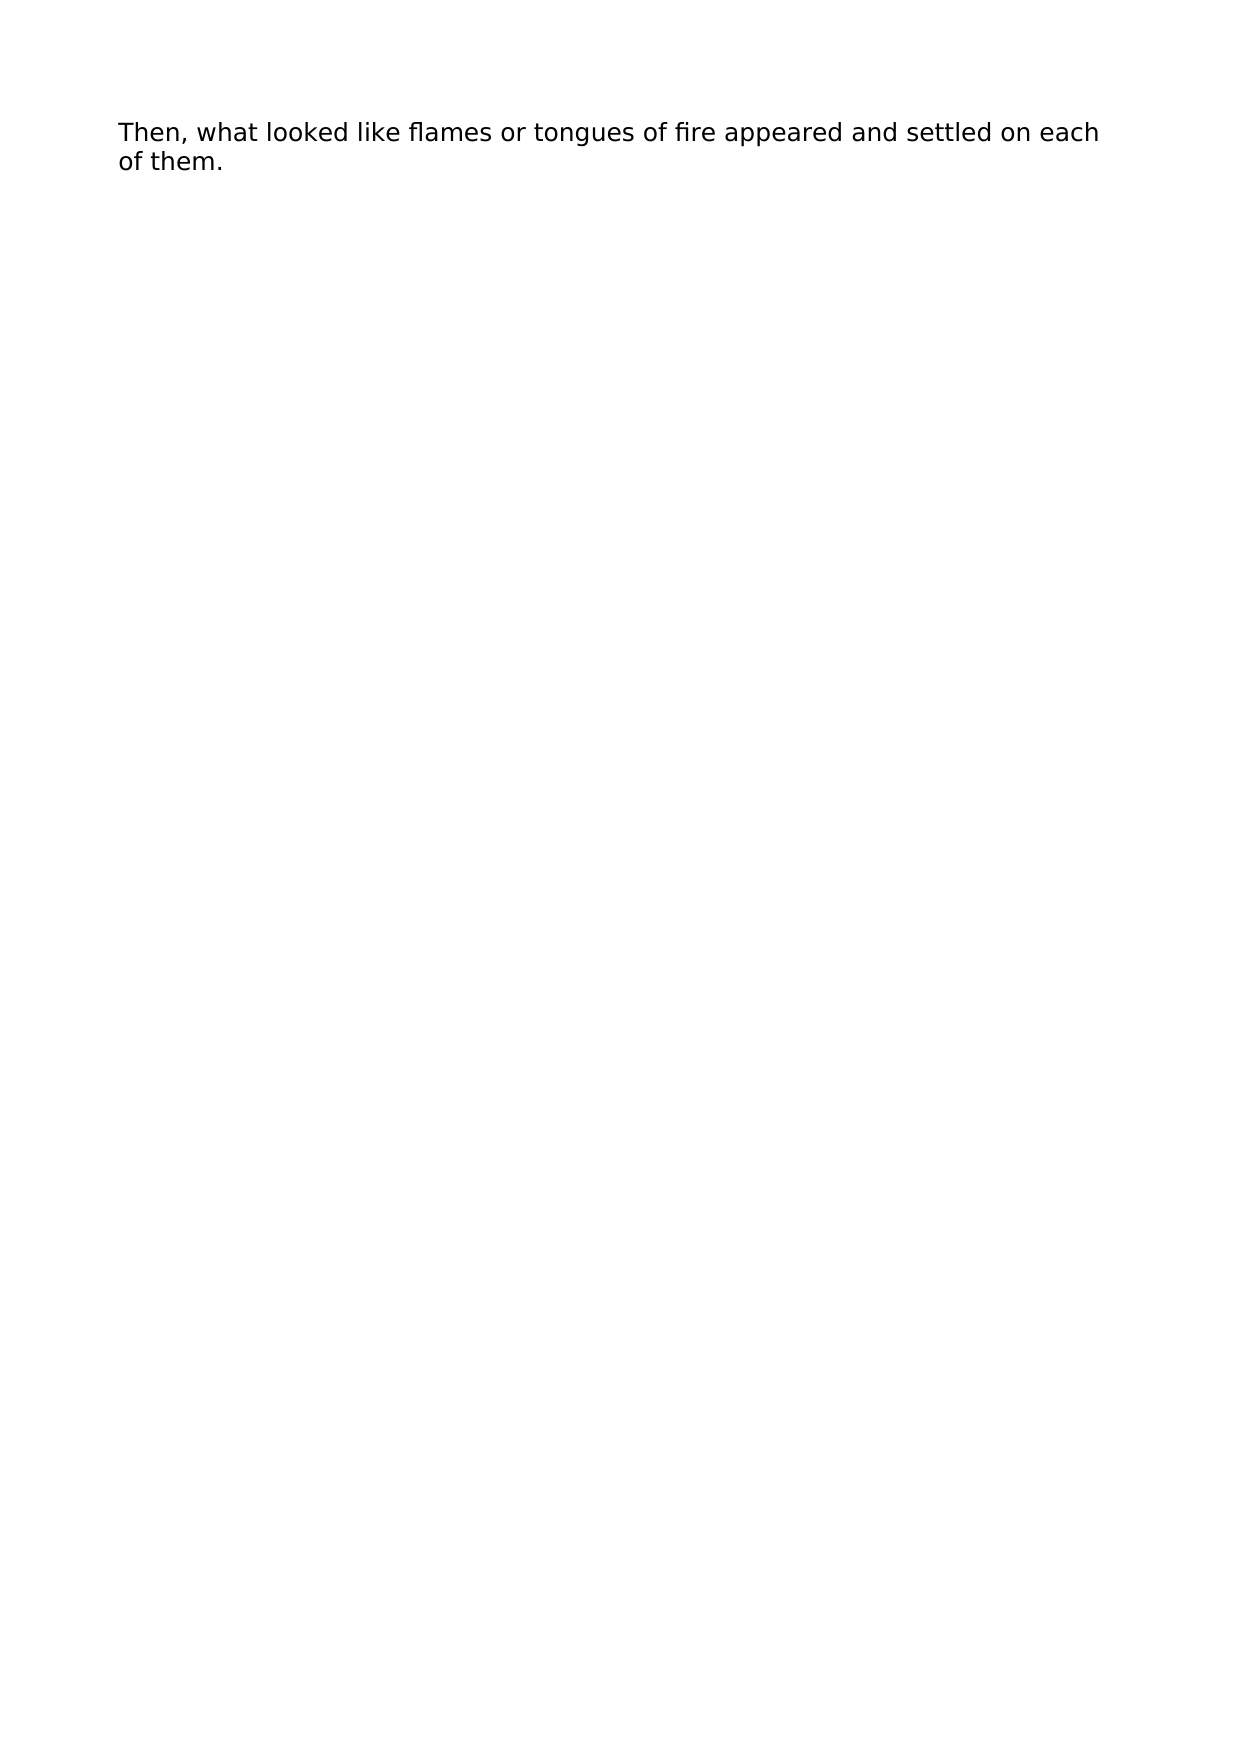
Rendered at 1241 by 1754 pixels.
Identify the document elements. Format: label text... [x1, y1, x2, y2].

text Then, what looked like flames or tongues of fire appeared and settled on each of them. [118, 118, 1122, 176]
